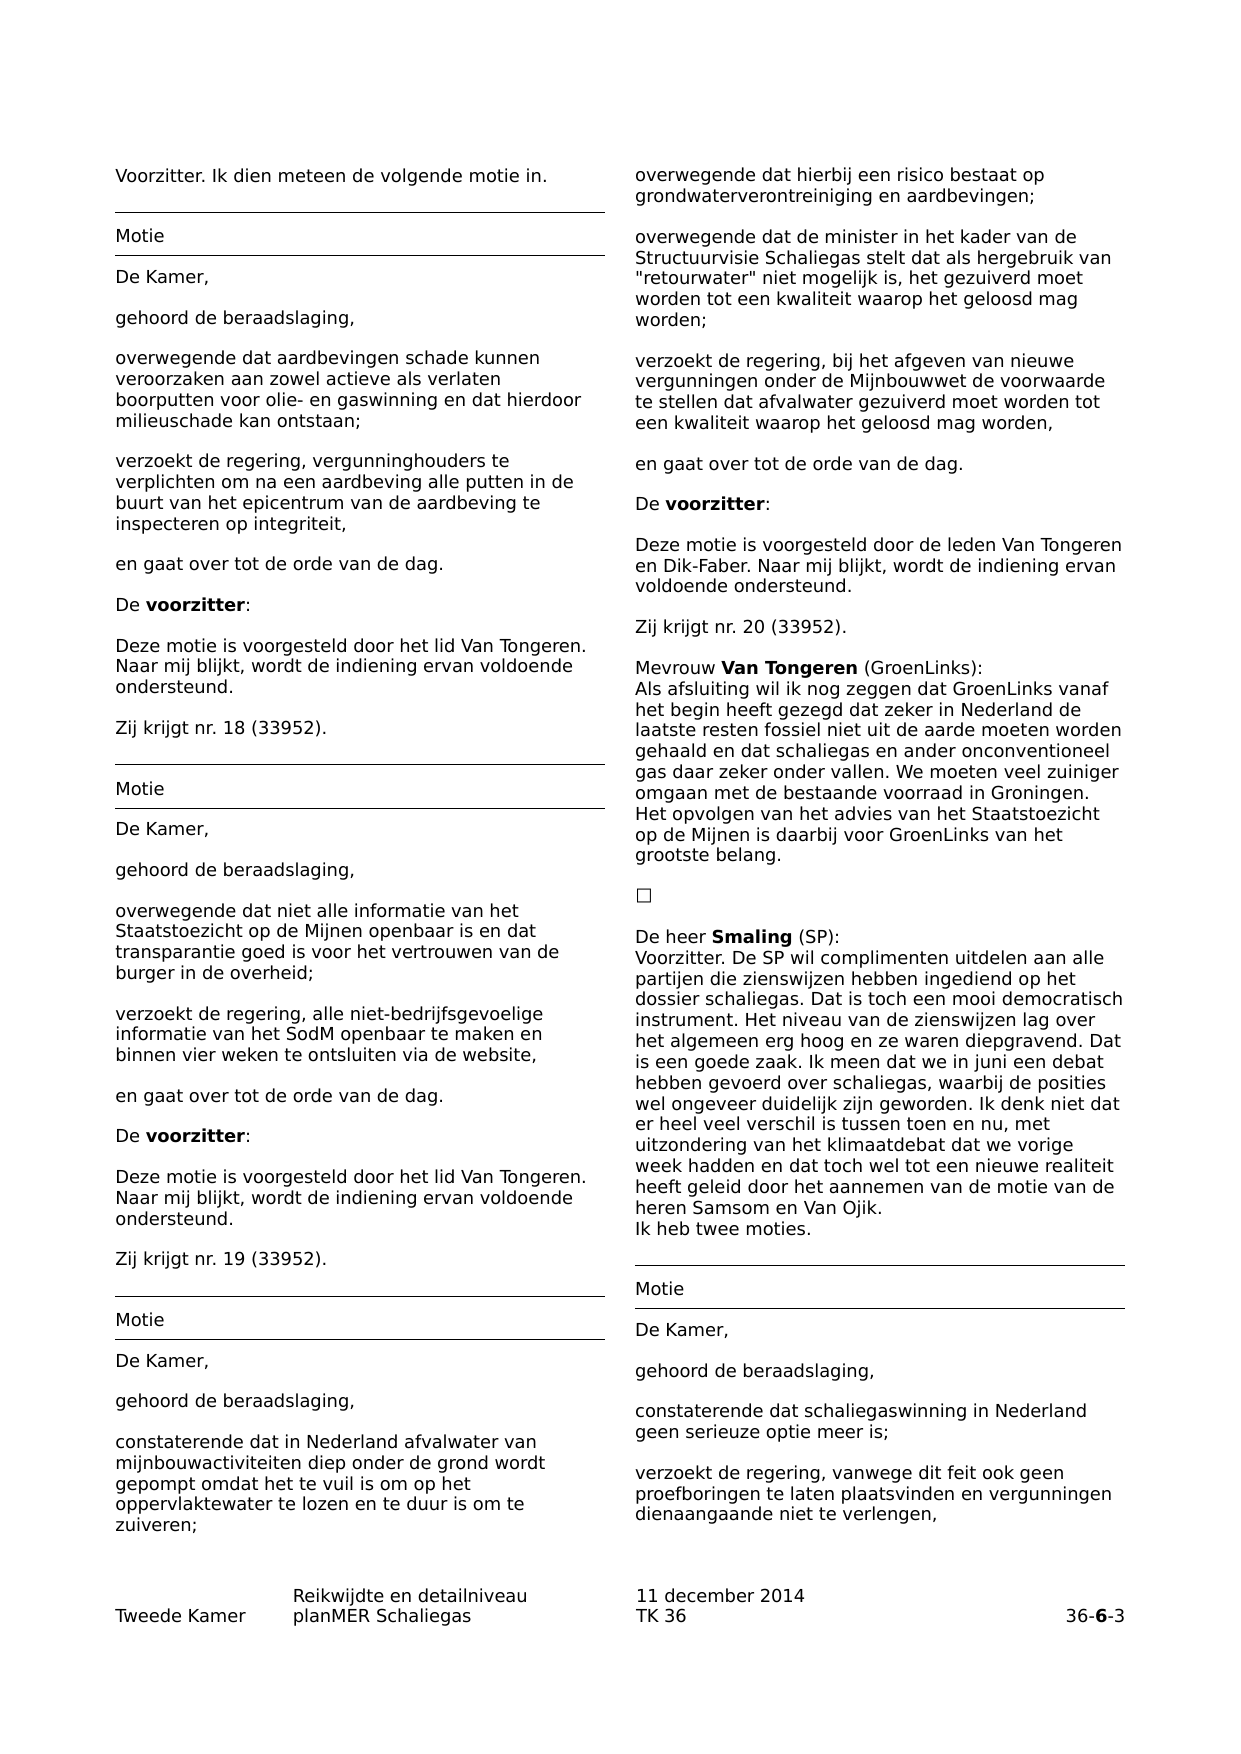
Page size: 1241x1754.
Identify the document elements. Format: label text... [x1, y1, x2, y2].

text overwegende dat niet alle informatie van het Staatstoezicht op de Mijnen openbaar is en dat transparantie goed is voor het vertrouwen van de burger in de overheid; [115, 901, 605, 983]
text gehoord de beraadslaging, [115, 860, 605, 881]
text De voorzitter: [115, 595, 605, 616]
text De Kamer, [115, 1351, 605, 1371]
text Deze motie is voorgesteld door het lid Van Tongeren. Naar mij blijkt, wordt de indiening ervan voldoende ondersteund. [115, 1167, 605, 1229]
text De voorzitter: [115, 1126, 605, 1147]
text verzoekt de regering, bij het afgeven van nieuwe vergunningen onder de Mijnbouwwet de voorwaarde te stellen dat afvalwater gezuiverd moet worden tot een kwaliteit waarop het geloosd mag worden, [635, 350, 1125, 433]
text De Kamer, [635, 1320, 1125, 1340]
text De Kamer, [115, 267, 605, 287]
text gehoord de beraadslaging, [635, 1360, 1125, 1381]
text verzoekt de regering, vergunninghouders te verplichten om na een aardbeving alle putten in de buurt van het epicentrum van de aardbeving te inspecteren op integriteit, [115, 451, 605, 534]
text Motie [115, 778, 605, 799]
text en gaat over tot de orde van de dag. [115, 1086, 605, 1106]
text Voorzitter. Ik dien meteen de volgende motie in. [115, 165, 605, 186]
text De voorzitter: [635, 494, 1125, 515]
text Deze motie is voorgesteld door het lid Van Tongeren. Naar mij blijkt, wordt de indiening ervan voldoende ondersteund. [115, 636, 605, 698]
text overwegende dat aardbevingen schade kunnen veroorzaken aan zowel actieve als verlaten boorputten voor olie- en gaswinning en dat hierdoor milieuschade kan ontstaan; [115, 348, 605, 431]
text verzoekt de regering, vanwege dit feit ook geen proefboringen te laten plaatsvinden en vergunningen dienaangaande niet te verlengen, [635, 1463, 1125, 1525]
text Motie [115, 1310, 605, 1331]
text gehoord de beraadslaging, [115, 1391, 605, 1412]
text en gaat over tot de orde van de dag. [635, 453, 1125, 474]
text overwegende dat de minister in het kader van de Structuurvisie Schaliegas stelt dat als hergebruik van "retourwater" niet mogelijk is, het gezuiverd moet worden tot een kwaliteit waarop het geloosd mag worden; [635, 227, 1125, 330]
text Voorzitter. De SP wil complimenten uitdelen aan alle partijen die zienswijzen hebben ingediend op het dossier schaliegas. Dat is toch een mooi democratisch instrument. Het niveau van de zienswijzen lag over het algemeen erg hoog en ze waren diepgravend. Dat is een goede zaak. Ik meen dat we in juni een debat hebben gevoerd over schaliegas, waarbij de posities wel ongeveer duidelijk zijn geworden. Ik denk niet dat er heel veel verschil is tussen toen en nu, met uitzondering van het klimaatdebat dat we vorige week hadden en dat toch wel tot een nieuwe realiteit heeft geleid door het aannemen van de motie van de heren Samsom en Van Ojik. [635, 947, 1125, 1218]
text overwegende dat hierbij een risico bestaat op grondwaterverontreiniging en aardbevingen; [635, 165, 1125, 207]
text De Kamer, [115, 819, 605, 840]
text en gaat over tot de orde van de dag. [115, 554, 605, 575]
text constaterende dat in Nederland afvalwater van mijnbouwactiviteiten diep onder de grond wordt gepompt omdat het te vuil is om op het oppervlaktewater te lozen en te duur is om te zuiveren; [115, 1432, 605, 1536]
text Motie [115, 226, 605, 247]
text Als afsluiting wil ik nog zeggen dat GroenLinks vanaf het begin heeft gezegd dat zeker in Nederland de laatste resten fossiel niet uit de aarde moeten worden gehaald en dat schaliegas en ander onconventioneel gas daar zeker onder vallen. We moeten veel zuiniger omgaan met de bestaande voorraad in Groningen. Het opvolgen van het advies van het Staatstoezicht op de Mijnen is daarbij voor GroenLinks van het grootste belang. [635, 678, 1125, 866]
text verzoekt de regering, alle niet-bedrijfsgevoelige informatie van het SodM openbaar te maken en binnen vier weken te ontsluiten via de website, [115, 1003, 605, 1066]
text ⬜ [635, 886, 1125, 907]
text Mevrouw Van Tongeren (GroenLinks): [635, 658, 1125, 678]
text Zij krijgt nr. 19 (33952). [115, 1249, 605, 1270]
text gehoord de beraadslaging, [115, 307, 605, 328]
text De heer Smaling (SP): [635, 927, 1125, 947]
text Zij krijgt nr. 18 (33952). [115, 718, 605, 738]
text Deze motie is voorgesteld door de leden Van Tongeren en Dik-Faber. Naar mij blijkt, wordt de indiening ervan voldoende ondersteund. [635, 535, 1125, 597]
text Ik heb twee moties. [635, 1218, 1125, 1239]
text Motie [635, 1279, 1125, 1300]
text Zij krijgt nr. 20 (33952). [635, 617, 1125, 638]
text constaterende dat schaliegaswinning in Nederland geen serieuze optie meer is; [635, 1401, 1125, 1443]
